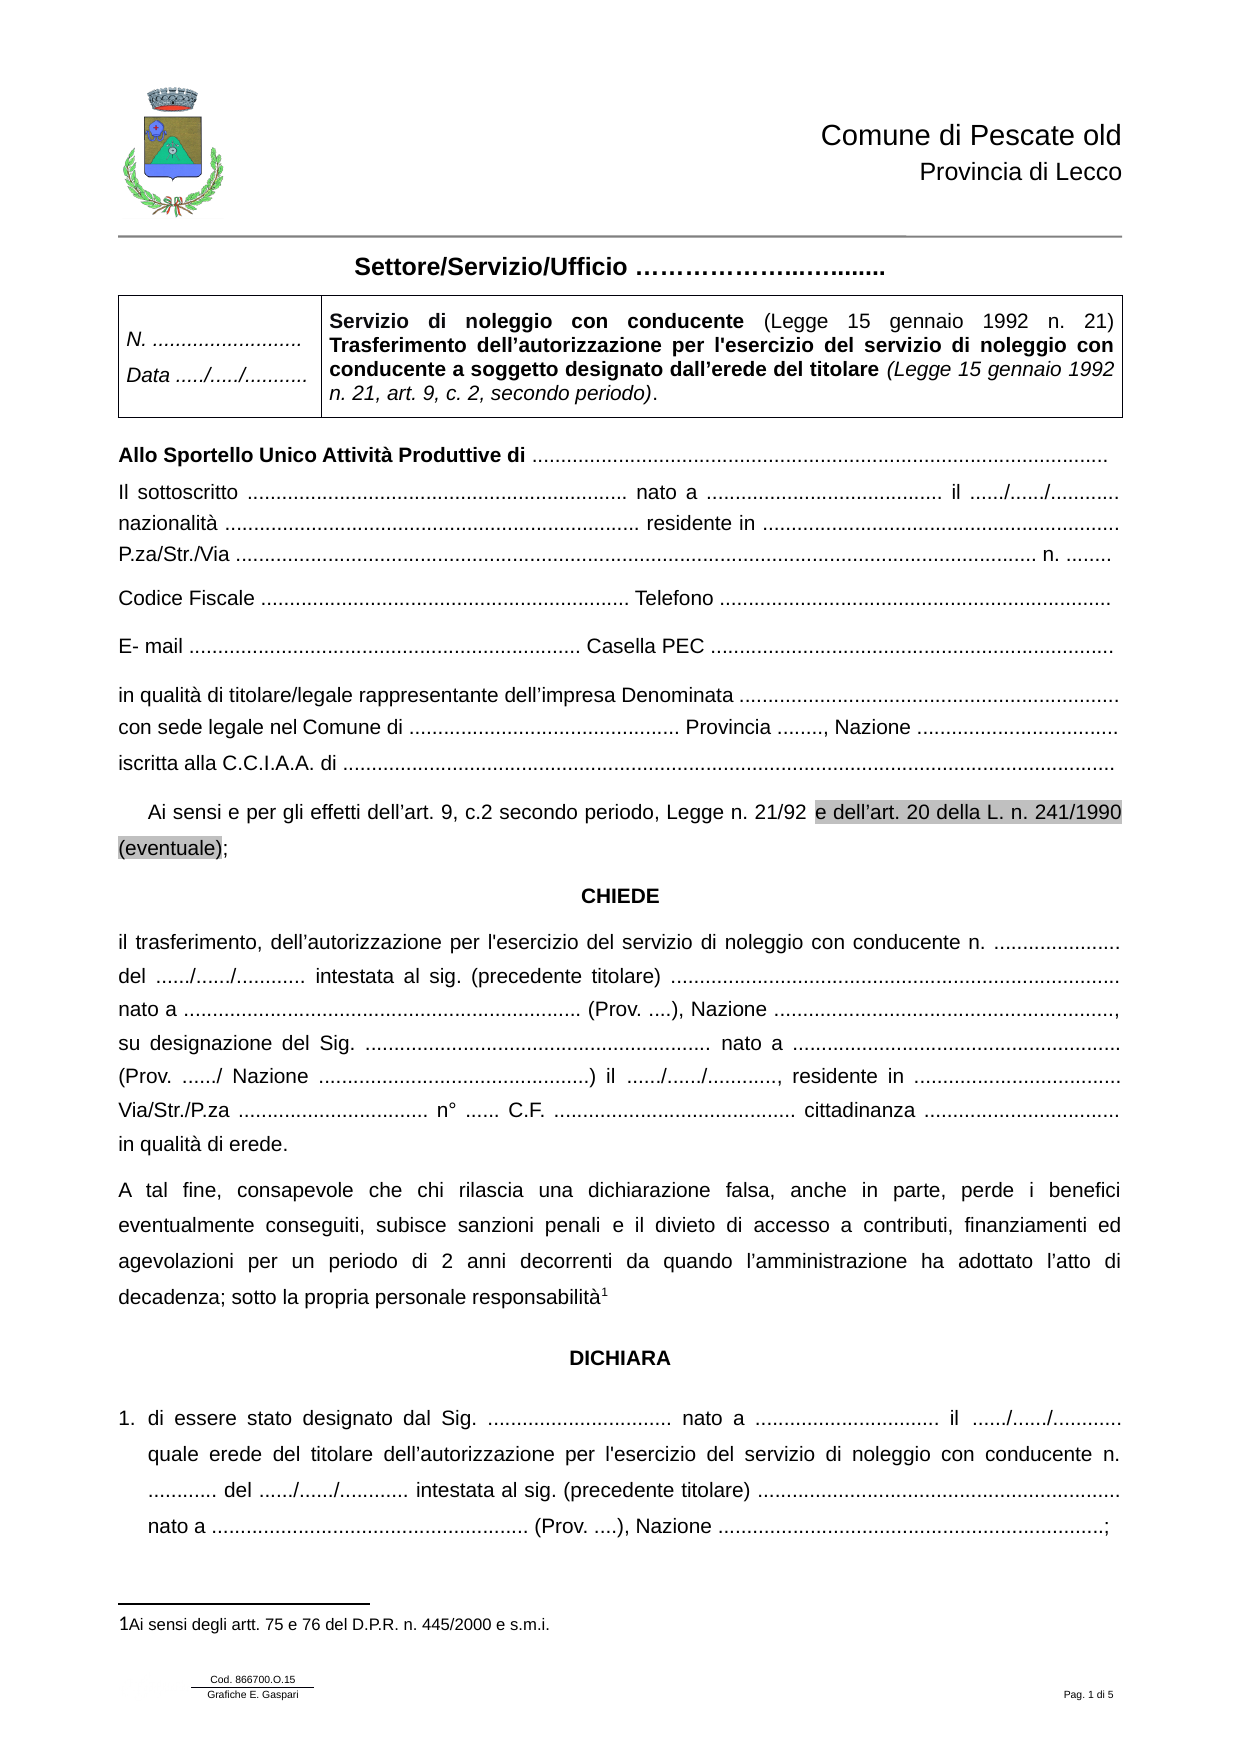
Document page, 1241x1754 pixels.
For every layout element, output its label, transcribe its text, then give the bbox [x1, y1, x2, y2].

text in qualità di titolare/legale rappresentante dell’impresa Denominata .................................................................. [118, 682, 1122, 706]
text Settore/Servizio/Ufficio ………………...…........ [118, 252, 1122, 281]
text E- mail .................................................................... Casella PEC ...................................................................... [118, 634, 1122, 658]
text con sede legale nel Comune di ............................................... Provincia ........, Nazione ................................... [118, 715, 1122, 739]
text Il sottoscritto .................................................................. nato a ......................................... il ....../....../............ nazionalità ........................................................................ residente in .............................................................. P.za/Str./Via ........................................................................................................................................... n. ........ [118, 480, 1122, 566]
subtitle DICHIARA [118, 1346, 1122, 1370]
text Ai sensi e per gli effetti dell’art. 9, c.2 secondo periodo, Legge n. 21/92 e dell’art. 20 della L. n. 241/1990 (eventuale); [118, 800, 1122, 859]
text Comune di Pescate old [224, 118, 1122, 152]
table_header Servizio di noleggio con conducente (Legge 15 gennaio 1992 n. 21) Trasferimento dell’autorizzazione per l'esercizio del servizio di noleggio con conducente a soggetto designato dall’erede del titolare (Legge 15 gennaio 1992 n. 21, art. 9, c. 2, secondo periodo). [322, 296, 1122, 417]
table_header N. .......................... Data ...../...../........... [119, 296, 321, 417]
text Provincia di Lecco [224, 157, 1122, 185]
subtitle CHIEDE [118, 884, 1122, 908]
subtitle il trasferimento, dell’autorizzazione per l'esercizio del servizio di noleggio con conducente n. ...................... del ....../....../............ intestata al sig. (precedente titolare) .............................................................................. nato a ..................................................................... (Prov. ....), Nazione ..........................................................., su designazione del Sig. ............................................................ nato a ......................................................... (Prov. ....../ Nazione ...............................................) il ....../....../............, residente in .................................... Via/Str./P.za ................................. n° ...... C.F. .......................................... cittadinanza .................................. in qualità di erede. [118, 930, 1122, 1155]
picture [122, 87, 224, 219]
text A tal fine, consapevole che chi rilascia una dichiarazione falsa, anche in parte, perde i benefici eventualmente conseguiti, subisce sanzioni penali e il divieto di accesso a contributi, finanziamenti ed agevolazioni per un periodo di 2 anni decorrenti da quando l’amministrazione ha adottato l’atto di decadenza; sotto la propria personale responsabilità [118, 1177, 1122, 1309]
text iscritta alla C.C.I.A.A. di ...................................................................................................................................... [118, 751, 1122, 775]
text Codice Fiscale ................................................................ Telefono .................................................................... [118, 586, 1122, 609]
text Allo Sportello Unico Attività Produttive di .................................................................................................... [118, 443, 1122, 467]
text Ai sensi degli artt. 75 e 76 del D.P.R. n. 445/2000 e s.m.i. [118, 1610, 1122, 1636]
list di essere stato designato dal Sig. ................................ nato a ................................ il ....../....../............ quale erede del titolare dell’autorizzazione per l'esercizio del servizio di noleggio con conducente n. ............ del ....../....../............ intestata al sig. (precedente titolare) ............................................................... nato a ....................................................... (Prov. ....), Nazione ...................................................................; [118, 1406, 1122, 1538]
